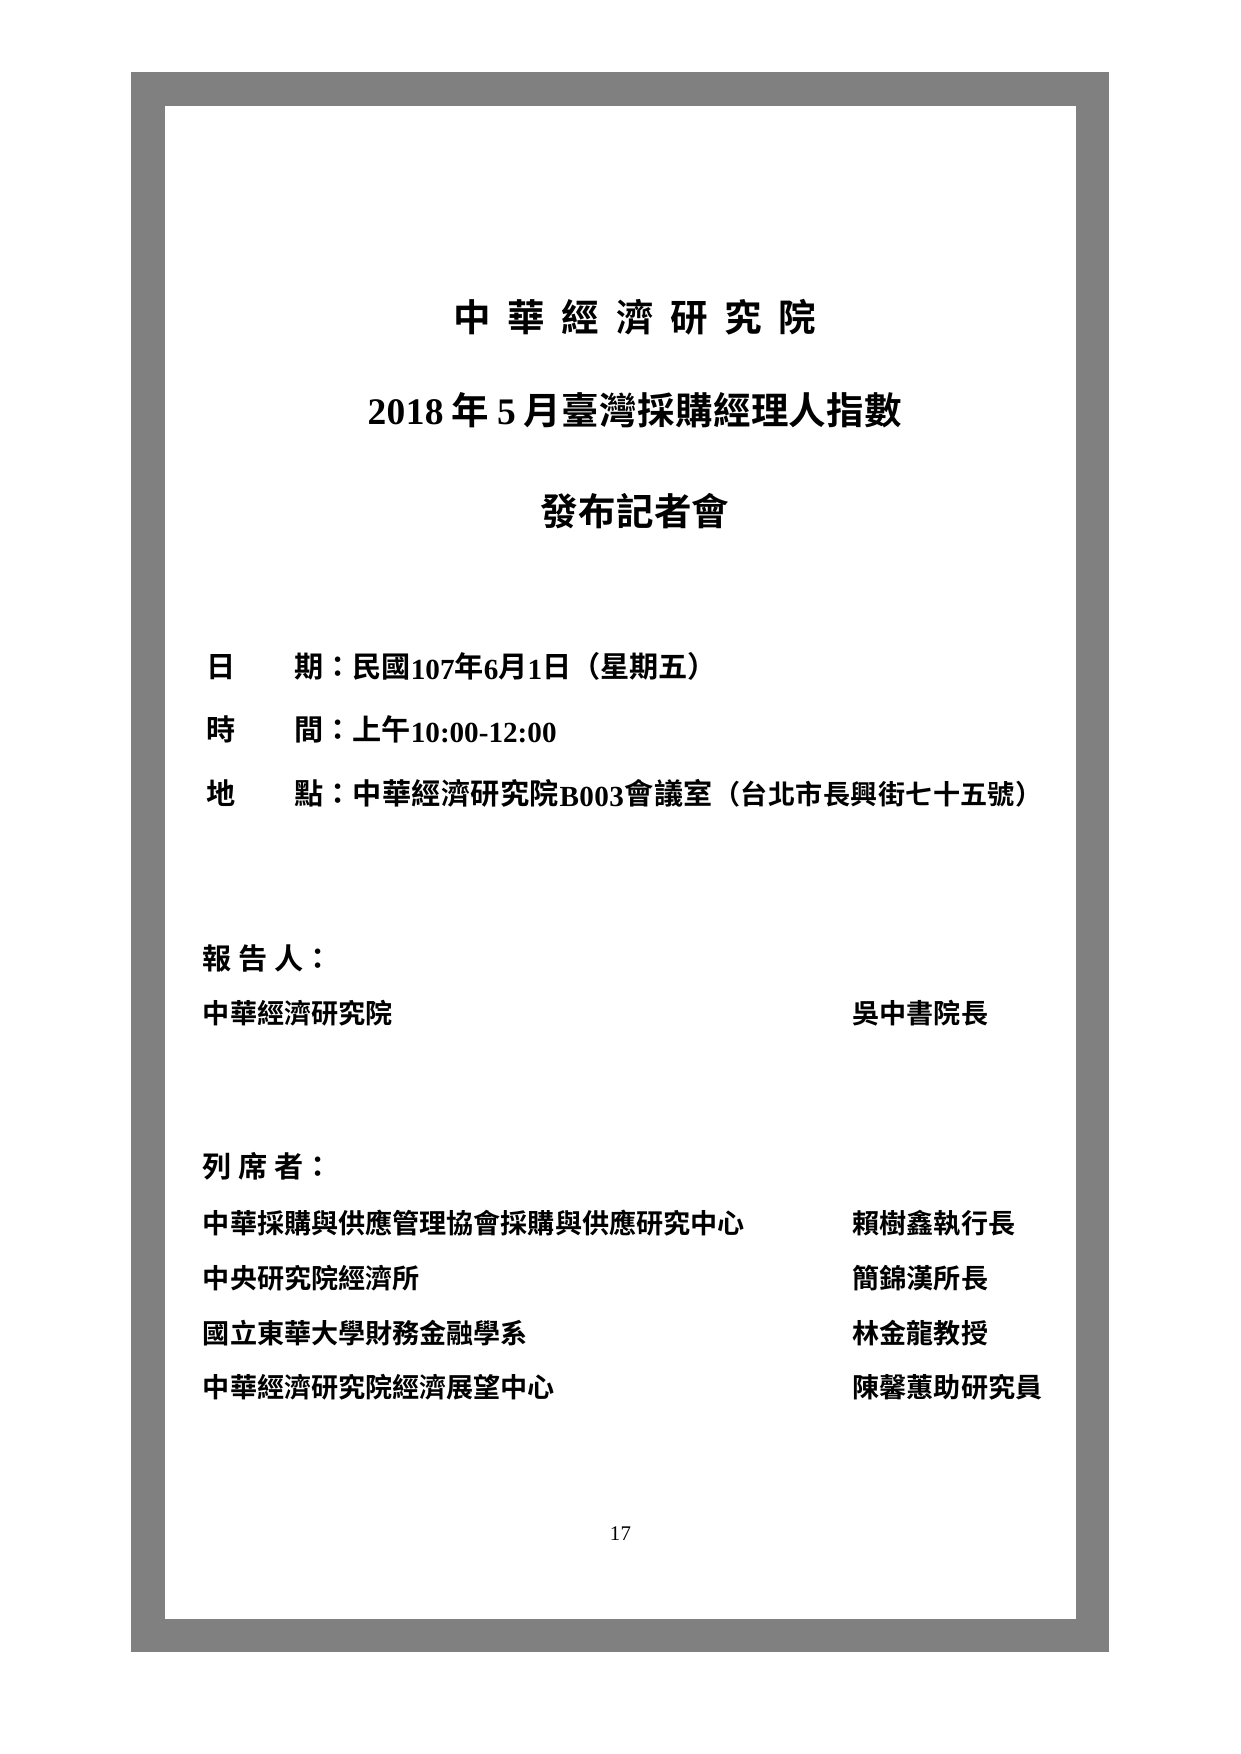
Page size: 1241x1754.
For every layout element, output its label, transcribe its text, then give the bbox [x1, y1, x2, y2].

text 中華經濟研究院 [206, 287, 1063, 342]
table_cell 賴樹鑫執行長 [841, 1203, 1062, 1257]
table_cell [191, 1097, 841, 1143]
table_cell 簡錦漢所長 [841, 1257, 1062, 1312]
table_cell 中華經濟研究院經濟展望中心 [191, 1366, 841, 1420]
table_cell 列 席 者： [191, 1144, 841, 1202]
text 發布記者會 [206, 481, 1063, 536]
table_cell 中華採購與供應管理協會採購與供應研究中心 [191, 1203, 841, 1257]
table_cell 林金龍教授 [841, 1312, 1062, 1366]
table_cell 陳馨蕙助研究員 [841, 1366, 1062, 1420]
table_header [841, 935, 1062, 992]
text 時 間：上午10:00-12:00 [206, 707, 1063, 749]
text 日 期：民國107年6月1日（星期五） [206, 643, 1063, 686]
text 2018年5月臺灣採購經理人指數 [206, 381, 1063, 436]
table_cell 中華經濟研究院 [191, 992, 841, 1047]
table_cell [841, 1097, 1062, 1143]
table_cell 吳中書院長 [841, 992, 1062, 1047]
table_cell [841, 1047, 1062, 1097]
table_cell 中央研究院經濟所 [191, 1257, 841, 1312]
table_cell [841, 1144, 1062, 1202]
table_cell [191, 1047, 841, 1097]
table_header 報 告 人： [191, 935, 841, 992]
text 地 點：中華經濟研究院B003會議室（台北市長興街七十五號） [206, 770, 1063, 812]
table_cell 國立東華大學財務金融學系 [191, 1312, 841, 1366]
